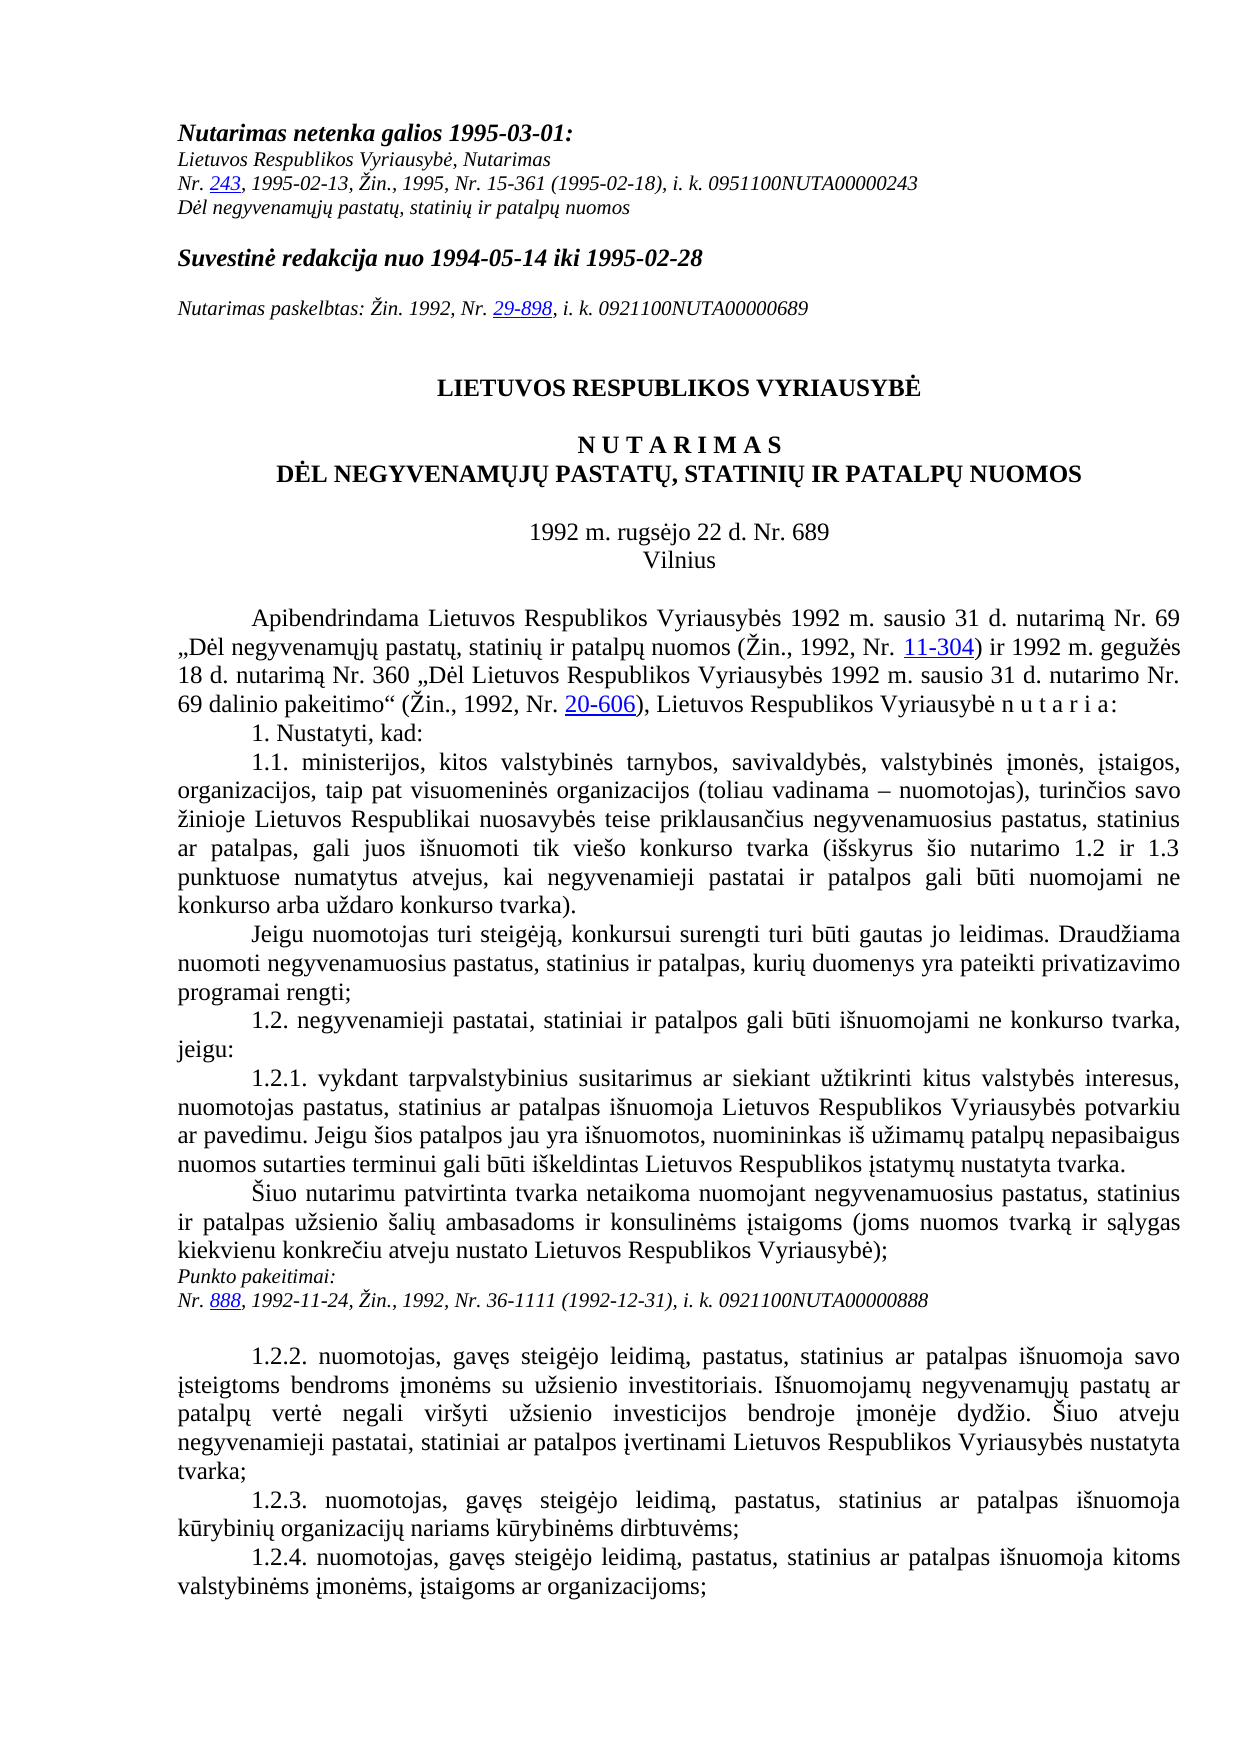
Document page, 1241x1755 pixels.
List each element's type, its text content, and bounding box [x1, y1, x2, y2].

text 1. Nustatyti, kad: [177, 718, 1181, 747]
text Dėl negyvenamųjų pastatų, statinių ir patalpų nuomos [177, 195, 1181, 219]
text Suvestinė redakcija nuo 1994-05-14 iki 1995-02-28 [177, 243, 1181, 272]
text Vilnius [177, 545, 1181, 574]
text 1.2.3. nuomotojas, gavęs steigėjo leidimą, pastatus, statinius ar patalpas išnuomoja kūrybinių organizacijų nariams kūrybinėms dirbtuvėms; [177, 1485, 1181, 1542]
text Jeigu nuomotojas turi steigėją, konkursui surengti turi būti gautas jo leidimas. Draudžiama nuomoti negyvenamuosius pastatus, statinius ir patalpas, kurių duomenys yra pateikti privatizavimo programai rengti; [177, 919, 1181, 1005]
text Nutarimas paskelbtas: Žin. 1992, Nr. 29-898, i. k. 0921100NUTA00000689 [177, 296, 1181, 320]
text 1.2.4. nuomotojas, gavęs steigėjo leidimą, pastatus, statinius ar patalpas išnuomoja kitoms valstybinėms įmonėms, įstaigoms ar organizacijoms; [177, 1542, 1181, 1600]
text 1.2.1. vykdant tarpvalstybinius susitarimus ar siekiant užtikrinti kitus valstybės interesus, nuomotojas pastatus, statinius ar patalpas išnuomoja Lietuvos Respublikos Vyriausybės potvarkiu ar pavedimu. Jeigu šios patalpos jau yra išnuomotos, nuomininkas iš užimamų patalpų nepasibaigus nuomos sutarties terminui gali būti iškeldintas Lietuvos Respublikos įstatymų nustatyta tvarka. [177, 1063, 1181, 1178]
text Šiuo nutarimu patvirtinta tvarka netaikoma nuomojant negyvenamuosius pastatus, statinius ir patalpas užsienio šalių ambasadoms ir konsulinėms įstaigoms (joms nuomos tvarką ir sąlygas kiekvienu konkrečiu atveju nustato Lietuvos Respublikos Vyriausybė); [177, 1178, 1181, 1264]
text Nr. 243, 1995-02-13, Žin., 1995, Nr. 15-361 (1995-02-18), i. k. 0951100NUTA00000243 [177, 171, 1181, 195]
text LIETUVOS RESPUBLIKOS VYRIAUSYBĖ [177, 373, 1181, 402]
text Lietuvos Respublikos Vyriausybė, Nutarimas [177, 147, 1181, 171]
text Apibendrindama Lietuvos Respublikos Vyriausybės 1992 m. sausio 31 d. nutarimą Nr. 69 „Dėl negyvenamųjų pastatų, statinių ir patalpų nuomos (Žin., 1992, Nr. 11-304) ir 1992 m. gegužės 18 d. nutarimą Nr. 360 „Dėl Lietuvos Respublikos Vyriausybės 1992 m. sausio 31 d. nutarimo Nr. 69 dalinio pakeitimo“ (Žin., 1992, Nr. 20-606), Lietuvos Respublikos Vyriausybė nutaria: [177, 603, 1181, 718]
text DĖL NEGYVENAMŲJŲ PASTATŲ, STATINIŲ IR PATALPŲ NUOMOS [177, 459, 1181, 488]
text Punkto pakeitimai: [177, 1264, 1181, 1288]
text 1.2.2. nuomotojas, gavęs steigėjo leidimą, pastatus, statinius ar patalpas išnuomoja savo įsteigtoms bendroms įmonėms su užsienio investitoriais. Išnuomojamų negyvenamųjų pastatų ar patalpų vertė negali viršyti užsienio investicijos bendroje įmonėje dydžio. Šiuo atveju negyvenamieji pastatai, statiniai ar patalpos įvertinami Lietuvos Respublikos Vyriausybės nustatyta tvarka; [177, 1341, 1181, 1485]
text Nutarimas netenka galios 1995-03-01: [177, 118, 1181, 147]
text 1.2. negyvenamieji pastatai, statiniai ir patalpos gali būti išnuomojami ne konkurso tvarka, jeigu: [177, 1005, 1181, 1063]
text N U T A R I M A S [177, 430, 1181, 459]
text 1.1. ministerijos, kitos valstybinės tarnybos, savivaldybės, valstybinės įmonės, įstaigos, organizacijos, taip pat visuomeninės organizacijos (toliau vadinama – nuomotojas), turinčios savo žinioje Lietuvos Respublikai nuosavybės teise priklausančius negyvenamuosius pastatus, statinius ar patalpas, gali juos išnuomoti tik viešo konkurso tvarka (išskyrus šio nutarimo 1.2 ir 1.3 punktuose numatytus atvejus, kai negyvenamieji pastatai ir patalpos gali būti nuomojami ne konkurso arba uždaro konkurso tvarka). [177, 747, 1181, 919]
text Nr. 888, 1992-11-24, Žin., 1992, Nr. 36-1111 (1992-12-31), i. k. 0921100NUTA00000888 [177, 1288, 1181, 1312]
text 1992 m. rugsėjo 22 d. Nr. 689 [177, 517, 1181, 545]
